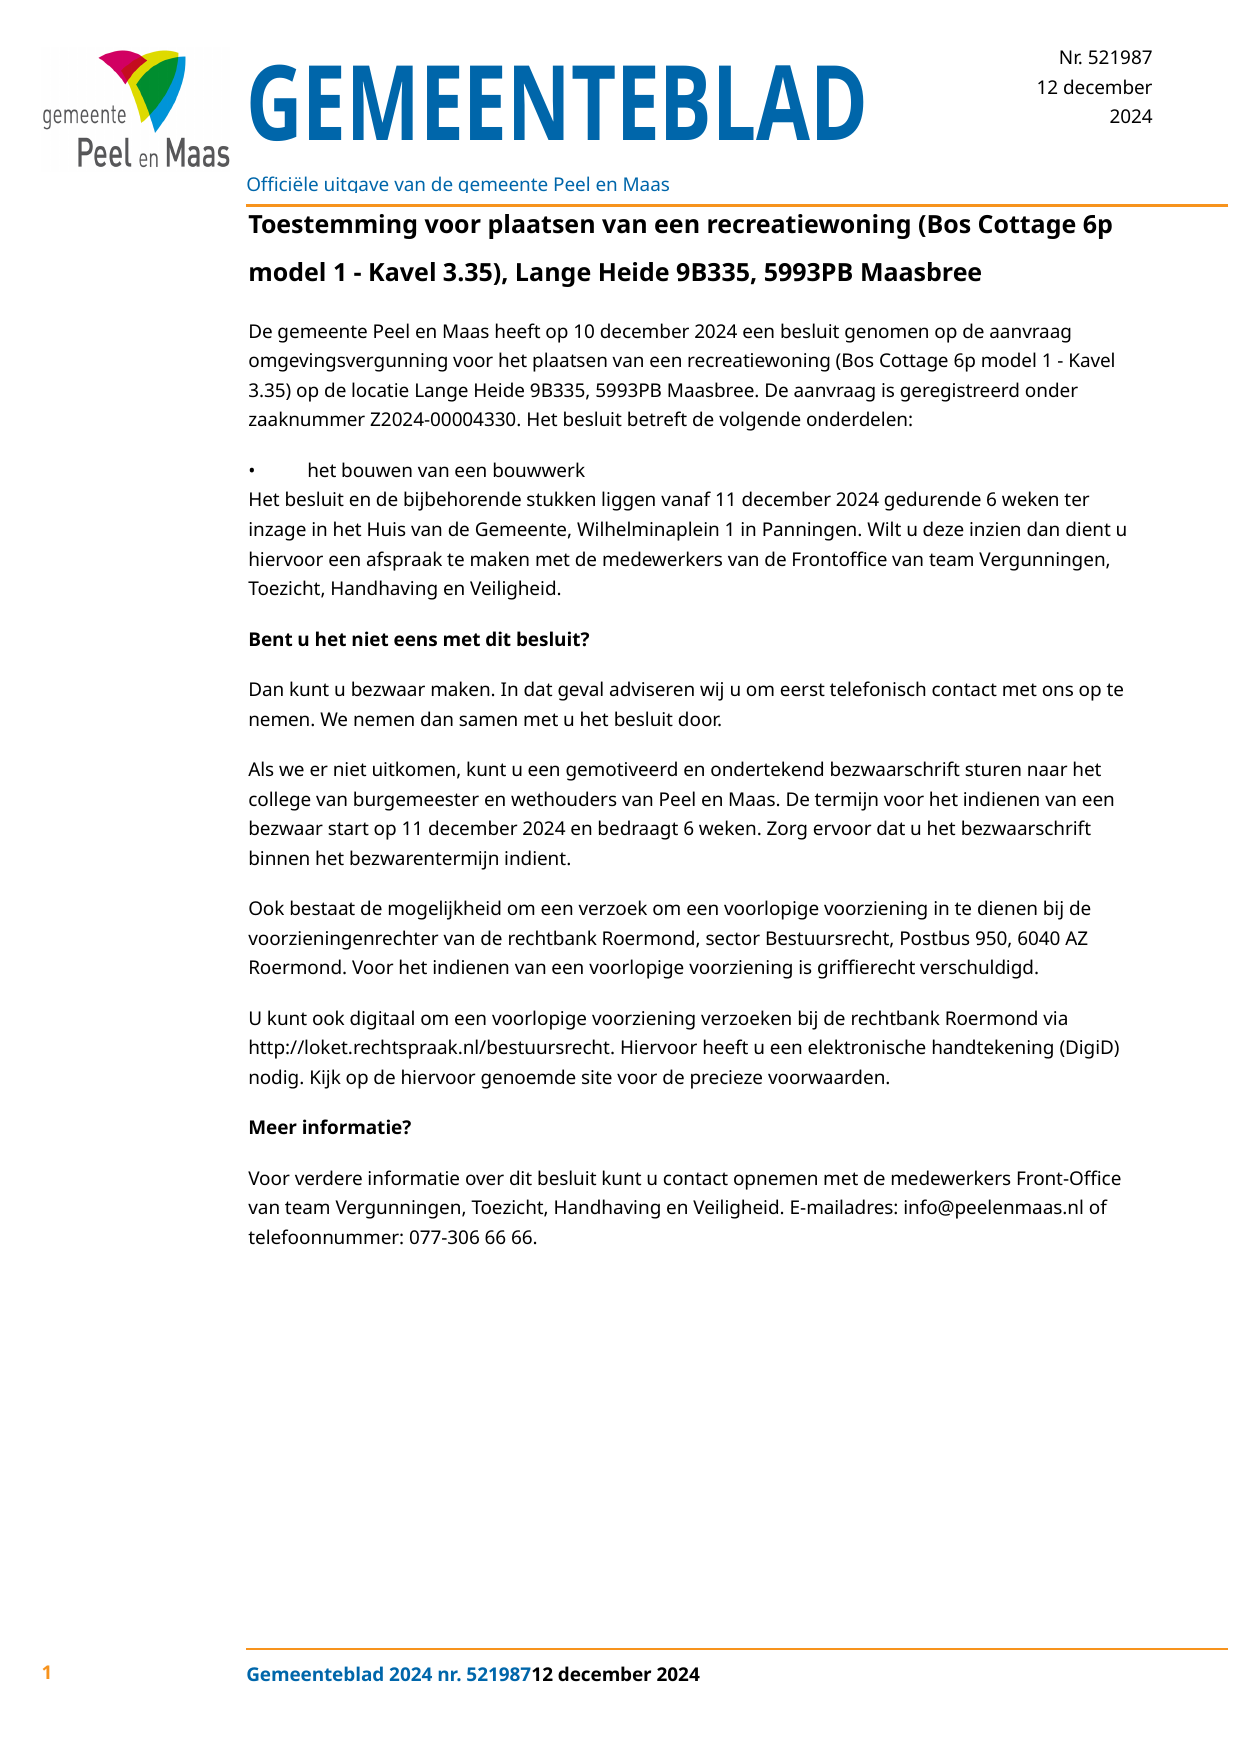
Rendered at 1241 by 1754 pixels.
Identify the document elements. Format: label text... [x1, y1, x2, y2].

text Meer informatie? [248, 1114, 1152, 1140]
text Bent u het niet eens met dit besluit? [248, 626, 1152, 652]
text Dan kunt u bezwaar maken. In dat geval adviseren wij u om eerst telefonisch contact met ons op te nemen. We nemen dan samen met u het besluit door. [248, 676, 1152, 732]
text Ook bestaat de mogelijkheid om een verzoek om een voorlopige voorziening in te dienen bij de voorzieningenrechter van de rechtbank Roermond, sector Bestuursrecht, Postbus 950, 6040 AZ Roermond. Voor het indienen van een voorlopige voorziening is griffierecht verschuldigd. [248, 895, 1152, 980]
picture [41, 47, 231, 172]
text Toestemming voor plaatsen van een recreatiewoning (Bos Cottage 6p model 1 - Kavel 3.35), Lange Heide 9B335, 5993PB Maasbree [248, 207, 1152, 288]
text U kunt ook digitaal om een voorlopige voorziening verzoeken bij de rechtbank Roermond via http://loket.rechtspraak.nl/bestuursrecht. Hiervoor heeft u een elektronische handtekening (DigiD) nodig. Kijk op de hiervoor genoemde site voor de precieze voorwaarden. [248, 1005, 1152, 1090]
text De gemeente Peel en Maas heeft op 10 december 2024 een besluit genomen op de aanvraag omgevingsvergunning voor het plaatsen van een recreatiewoning (Bos Cottage 6p model 1 - Kavel 3.35) op de locatie Lange Heide 9B335, 5993PB Maasbree. De aanvraag is geregistreerd onder zaaknummer Z2024-00004330. Het besluit betreft de volgende onderdelen: [248, 318, 1152, 432]
text Als we er niet uitkomen, kunt u een gemotiveerd en ondertekend bezwaarschrift sturen naar het college van burgemeester en wethouders van Peel en Maas. De termijn voor het indienen van een bezwaar start op 11 december 2024 en bedraagt 6 weken. Zorg ervoor dat u het bezwaarschrift binnen het bezwarentermijn indient. [248, 756, 1152, 871]
text Voor verdere informatie over dit besluit kunt u contact opnemen met de medewerkers Front-Office van team Vergunningen, Toezicht, Handhaving en Veiligheid. E-mailadres: info@peelenmaas.nl of telefoonnummer: 077-306 66 66. [248, 1165, 1152, 1250]
list het bouwen van een bouwwerk [248, 457, 1152, 483]
text Het besluit en de bijbehorende stukken liggen vanaf 11 december 2024 gedurende 6 weken ter inzage in het Huis van de Gemeente, Wilhelminaplein 1 in Panningen. Wilt u deze inzien dan dient u hiervoor een afspraak te maken met de medewerkers van de Frontoffice van team Vergunningen, Toezicht, Handhaving en Veiligheid. [248, 487, 1152, 601]
